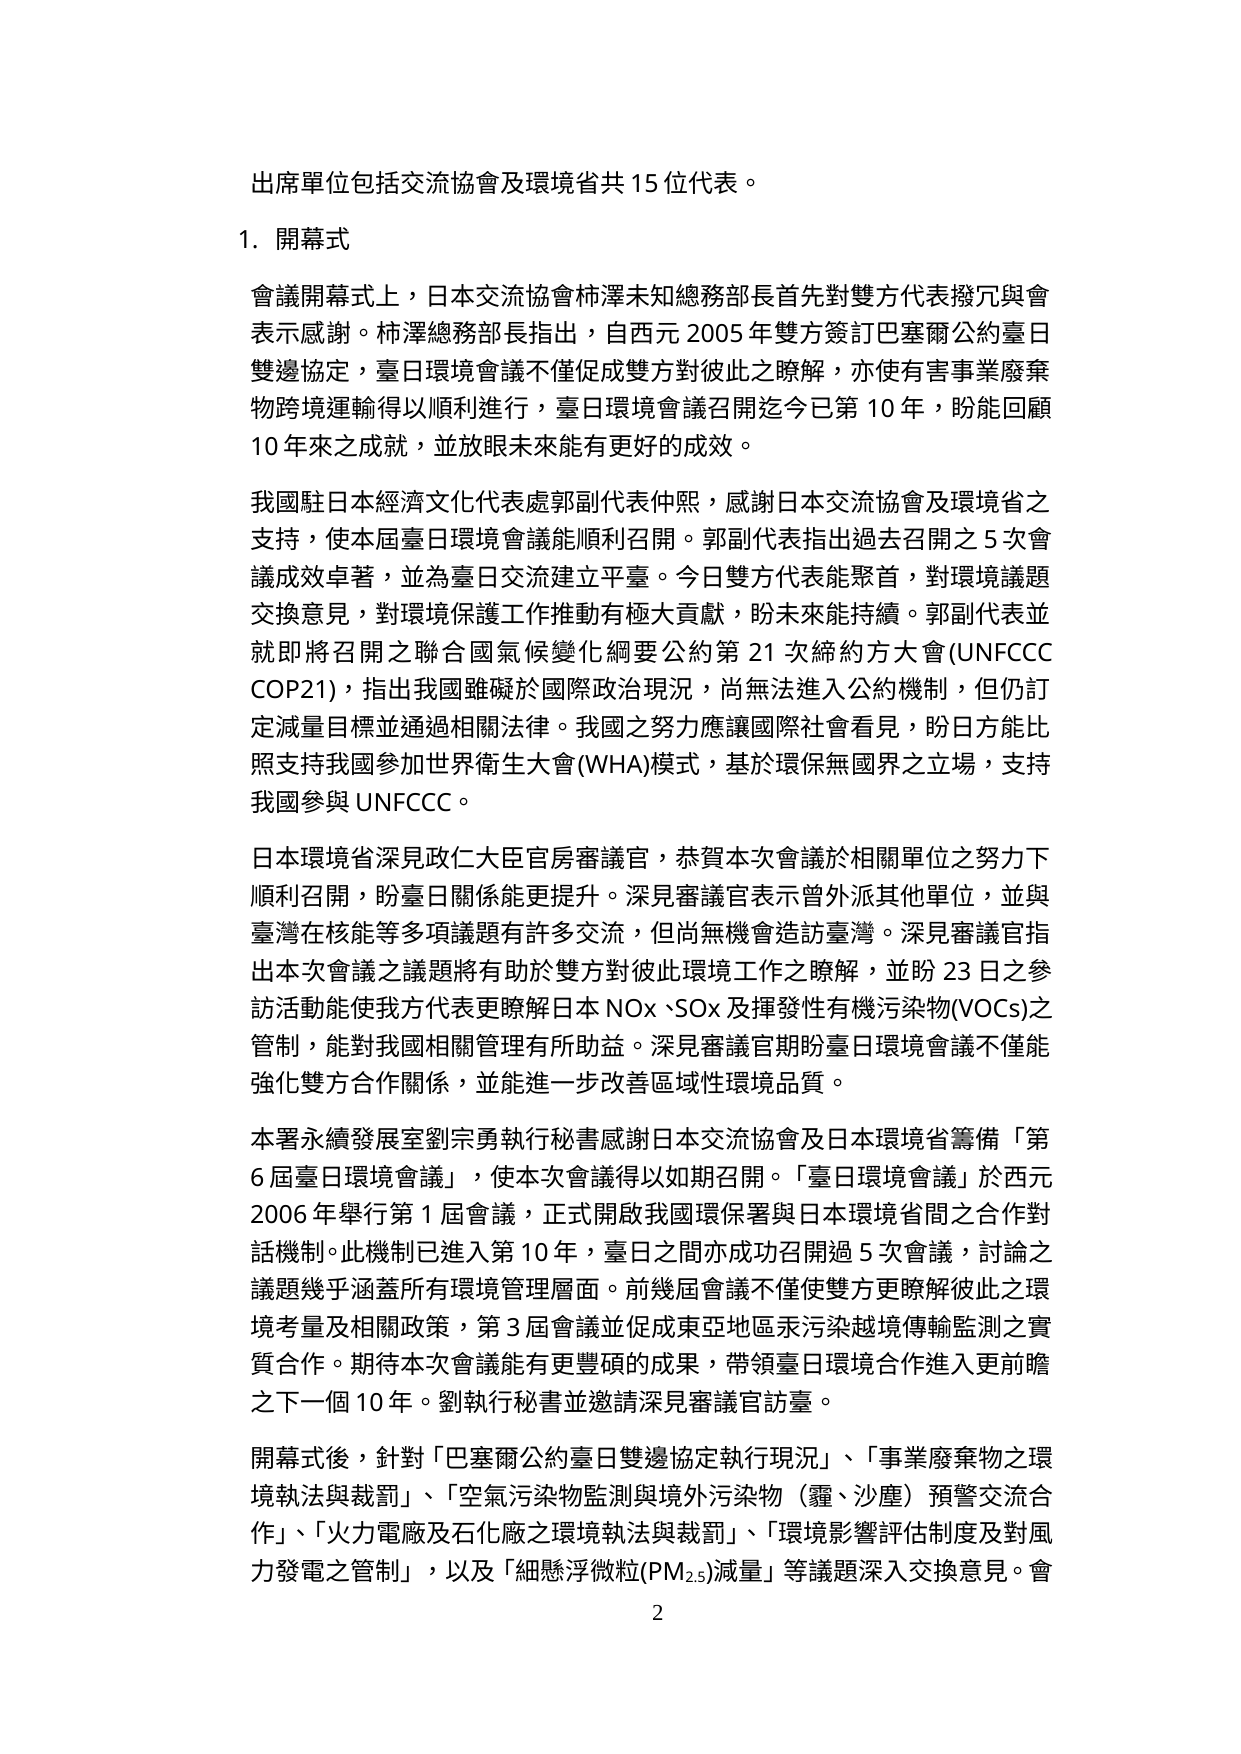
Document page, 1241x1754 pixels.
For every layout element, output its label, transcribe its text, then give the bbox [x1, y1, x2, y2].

text 日本環境省深見政仁大臣官房審議官，恭賀本次會議於相關單位之努力下順利召開，盼臺日關係能更提升。深見審議官表示曾外派其他單位，並與臺灣在核能等多項議題有許多交流，但尚無機會造訪臺灣。深見審議官指出本次會議之議題將有助於雙方對彼此環境工作之瞭解，並盼23日之參訪活動能使我方代表更瞭解日本NOx、SOx及揮發性有機污染物(VOCs)之管制，能對我國相關管理有所助益。深見審議官期盼臺日環境會議不僅能強化雙方合作關係，並能進一步改善區域性環境品質。 [250, 837, 1053, 1100]
text 開幕式後，針對「巴塞爾公約臺日雙邊協定執行現況」、「事業廢棄物之環境執法與裁罰」、「空氣污染物監測與境外污染物（霾、沙塵）預警交流合作」、「火力電廠及石化廠之環境執法與裁罰」、「環境影響評估制度及對風力發電之管制」，以及「細懸浮微粒(PM2.5)減量」等議題深入交換意見。會 [250, 1437, 1053, 1587]
text 「第6屆臺日環境會議」於104年10月22日上午10時於日本交流協會東京總部舉行，臺日雙方共28人出席。我國代表團由駐日本代表處郭副代表仲熙率團，本署永續發展室劉宗勇執行秘書擔任主談人，團員包括本署、駐日代表處及外交部條約法律司等共13人。日方則由交流協會東京總部總務部長柿澤未知率團，日本環境省大臣官房審議官深見正仁擔任主談人，出席單位包括交流協會及環境省共15位代表。 [237, 162, 1053, 200]
text 本署永續發展室劉宗勇執行秘書感謝日本交流協會及日本環境省籌備「第6屆臺日環境會議」，使本次會議得以如期召開。「臺日環境會議」於西元2006年舉行第1屆會議，正式開啟我國環保署與日本環境省間之合作對話機制。此機制已進入第10年，臺日之間亦成功召開過5次會議，討論之議題幾乎涵蓋所有環境管理層面。前幾屆會議不僅使雙方更瞭解彼此之環境考量及相關政策，第3屆會議並促成東亞地區汞污染越境傳輸監測之實質合作。期待本次會議能有更豐碩的成果，帶領臺日環境合作進入更前瞻之下一個10年。劉執行秘書並邀請深見審議官訪臺。 [250, 1119, 1053, 1419]
text 我國駐日本經濟文化代表處郭副代表仲熙，感謝日本交流協會及環境省之支持，使本屆臺日環境會議能順利召開。郭副代表指出過去召開之5次會議成效卓著，並為臺日交流建立平臺。今日雙方代表能聚首，對環境議題交換意見，對環境保護工作推動有極大貢獻，盼未來能持續。郭副代表並就即將召開之聯合國氣候變化綱要公約第21次締約方大會(UNFCCC COP21)，指出我國雖礙於國際政治現況，尚無法進入公約機制，但仍訂定減量目標並通過相關法律。我國之努力應讓國際社會看見，盼日方能比照支持我國參加世界衛生大會(WHA)模式，基於環保無國界之立場，支持我國參與UNFCCC。 [250, 481, 1053, 819]
text 會議開幕式上，日本交流協會柿澤未知總務部長首先對雙方代表撥冗與會表示感謝。柿澤總務部長指出，自西元2005年雙方簽訂巴塞爾公約臺日雙邊協定，臺日環境會議不僅促成雙方對彼此之瞭解，亦使有害事業廢棄物跨境運輸得以順利進行，臺日環境會議召開迄今已第10年，盼能回顧10年來之成就，並放眼未來能有更好的成效。 [250, 275, 1053, 462]
list 開幕式 [237, 219, 1053, 256]
